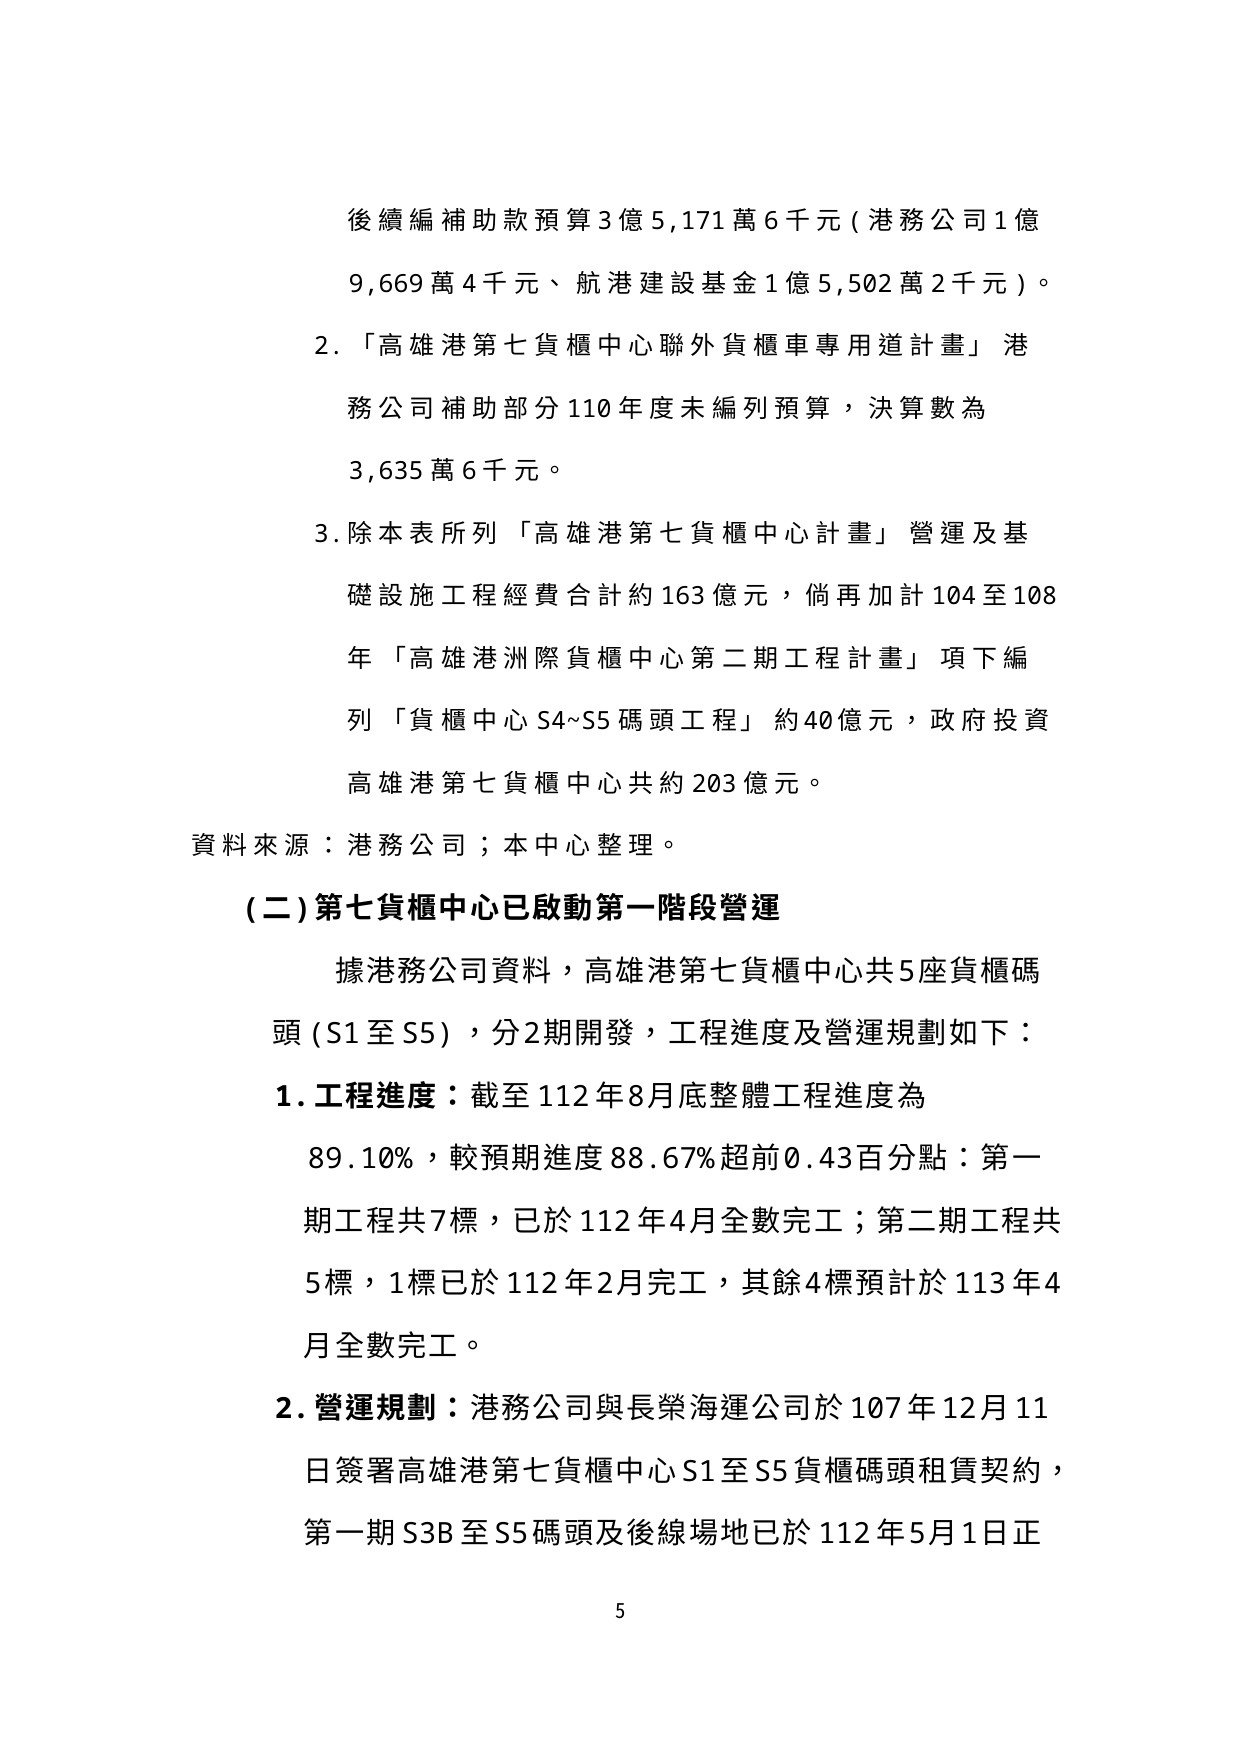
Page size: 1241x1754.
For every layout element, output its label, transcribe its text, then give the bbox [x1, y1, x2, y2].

text (二)第七貨櫃中心已啟動第一階段營運 [236, 865, 1063, 927]
text 2.「高雄港第七貨櫃中心聯外貨櫃車專用道計畫」港務公司補助部分110年度未編列預算，決算數為3,635萬6千元。 [306, 302, 1058, 490]
text 資料來源：港務公司；本中心整理。 [182, 802, 1063, 865]
text 2.營運規劃：港務公司與長榮海運公司於107年12月11日簽署高雄港第七貨櫃中心S1至S5貨櫃碼頭租賃契約，第一期S3B至S5碼頭及後線場地已於112年5月1日正式啟動營運，第二期S1至S3A碼頭及後線場地預計於113年7月1日啟用。 [266, 1365, 1063, 1552]
text 1.工程進度：截至112年8月底整體工程進度為89.10%，較預期進度88.67%超前0.43百分點：第一期工程共7標，已於112年4月全數完工；第二期工程共5標，1標已於112年2月完工，其餘4標預計於113年4月全數完工。 [266, 1052, 1063, 1365]
text 後續編補助款預算3億5,171萬6千元(港務公司1億9,669萬4千元、航港建設基金1億5,502萬2千元)。 [180, 177, 1058, 302]
text 據港務公司資料，高雄港第七貨櫃中心共5座貨櫃碼頭(S1至S5)，分2期開發，工程進度及營運規劃如下： [266, 927, 1063, 1052]
text 3.除本表所列「高雄港第七貨櫃中心計畫」營運及基礎設施工程經費合計約163億元，倘再加計104至108年「高雄港洲際貨櫃中心第二期工程計畫」項下編列「貨櫃中心S4~S5碼頭工程」約40億元，政府投資高雄港第七貨櫃中心共約203億元。 [306, 490, 1058, 802]
